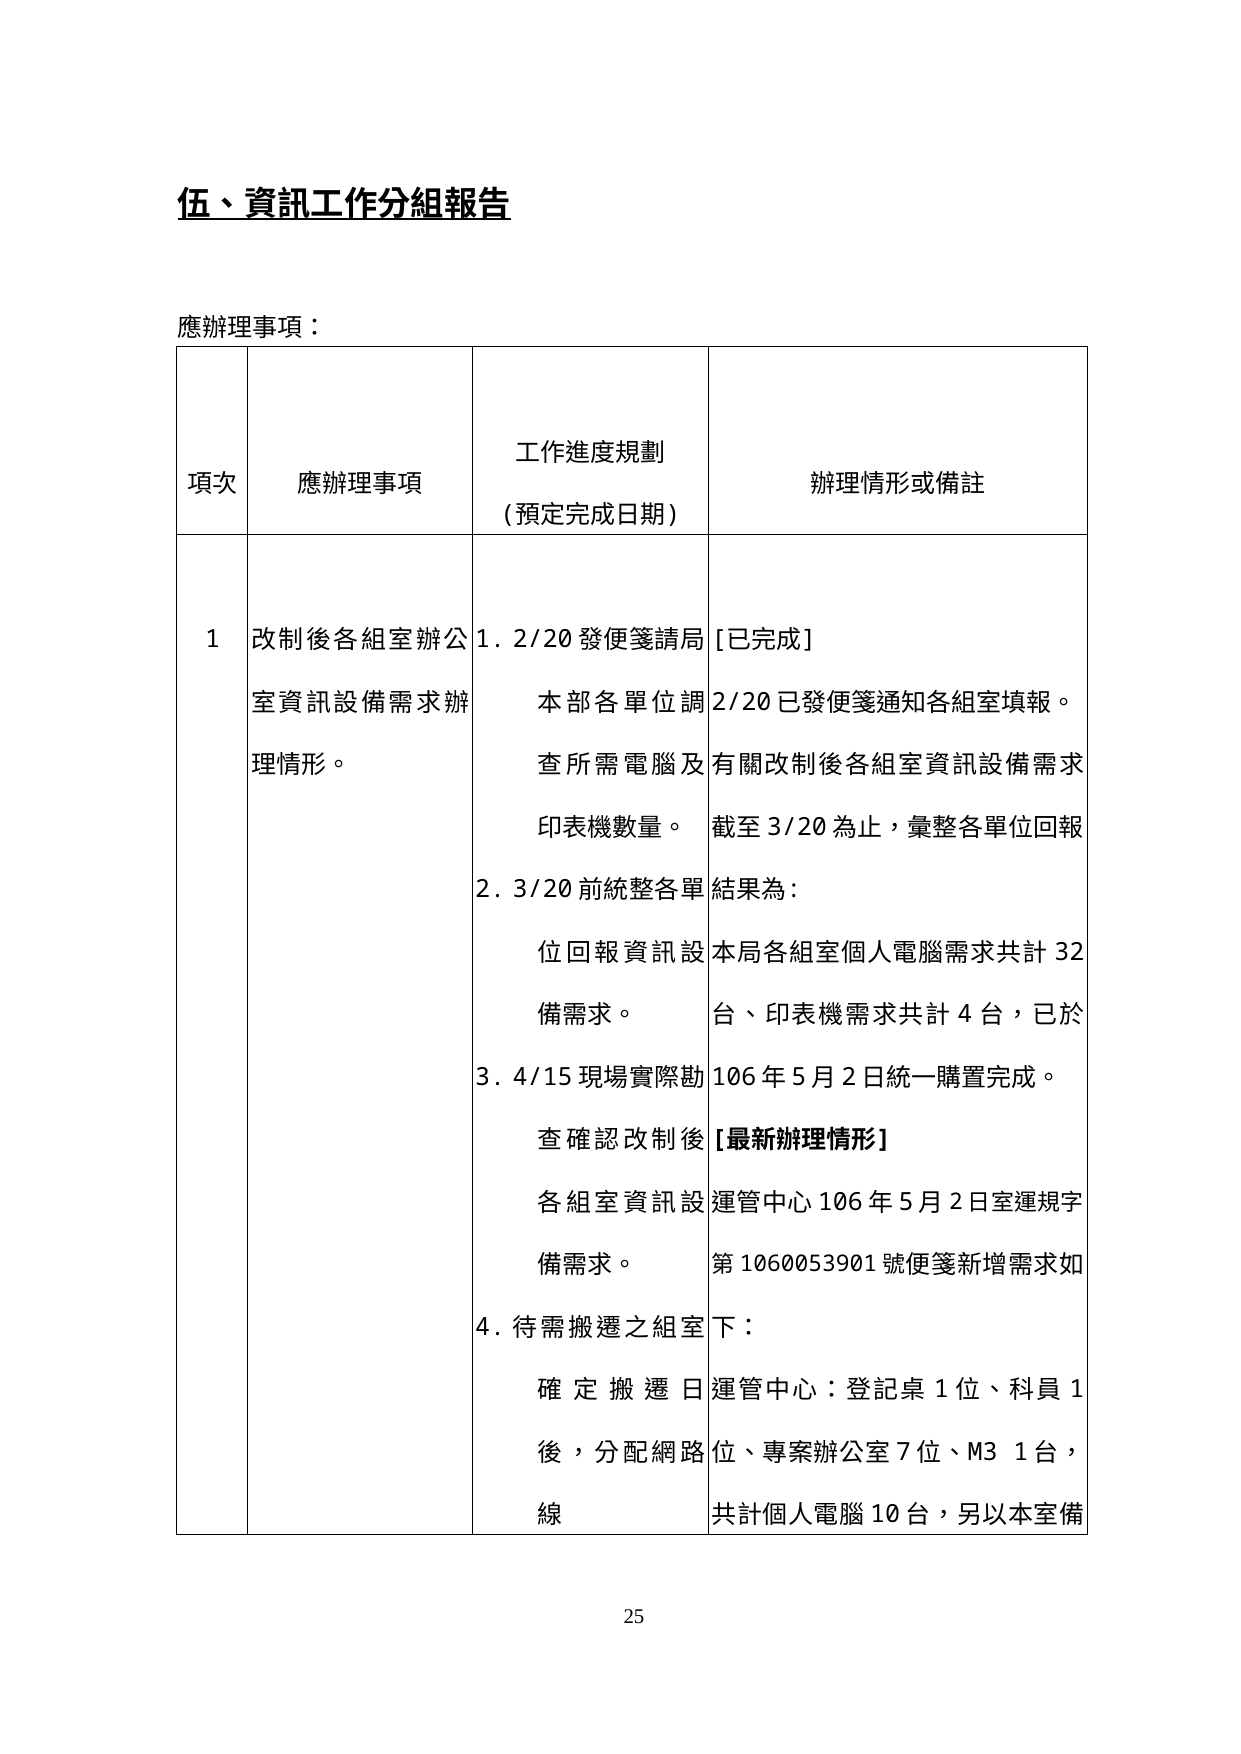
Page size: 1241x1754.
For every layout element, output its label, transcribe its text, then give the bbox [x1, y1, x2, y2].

table_cell [已完成] 2/20已發便箋通知各組室填報。 有關改制後各組室資訊設備需求截至3/20為止，彙整各單位回報結果為: 本局各組室個人電腦需求共計32台、印表機需求共計4台，已於106年5月2日統一購置完成。 [最新辦理情形] 運管中心106年5月2日室運規字第1060053901號便箋新增需求如下： 運管中心：登記桌1位、科員1位、專案辦公室7位、M3 1台，共計個人電腦10台，另以本室備 [709, 535, 1087, 1534]
table_cell 2/20發便箋請局本部各單位調查所需電腦及印表機數量。 3/20前統整各單位回報資訊設備需求。 4/15現場實際勘查確認改制後各組室資訊設備需求。 待需搬遷之組室確定搬遷日後，分配網路線 俟改制日期確定後，進行安裝作業，另運管中心之新需求，則以本室備品支應。 [473, 535, 708, 1534]
table_header 工作進度規劃 (預定完成日期) [473, 347, 708, 534]
table_cell 改制後各組室辦公室資訊設備需求辦理情形。 [248, 535, 472, 1534]
table_header 項次 [177, 347, 247, 534]
table_header 應辦理事項 [248, 347, 472, 534]
text 伍、資訊工作分組報告 [177, 159, 1090, 221]
table_header 辦理情形或備註 [709, 347, 1087, 534]
table_cell 1 [177, 535, 247, 1534]
text 應辦理事項： [177, 284, 1090, 346]
